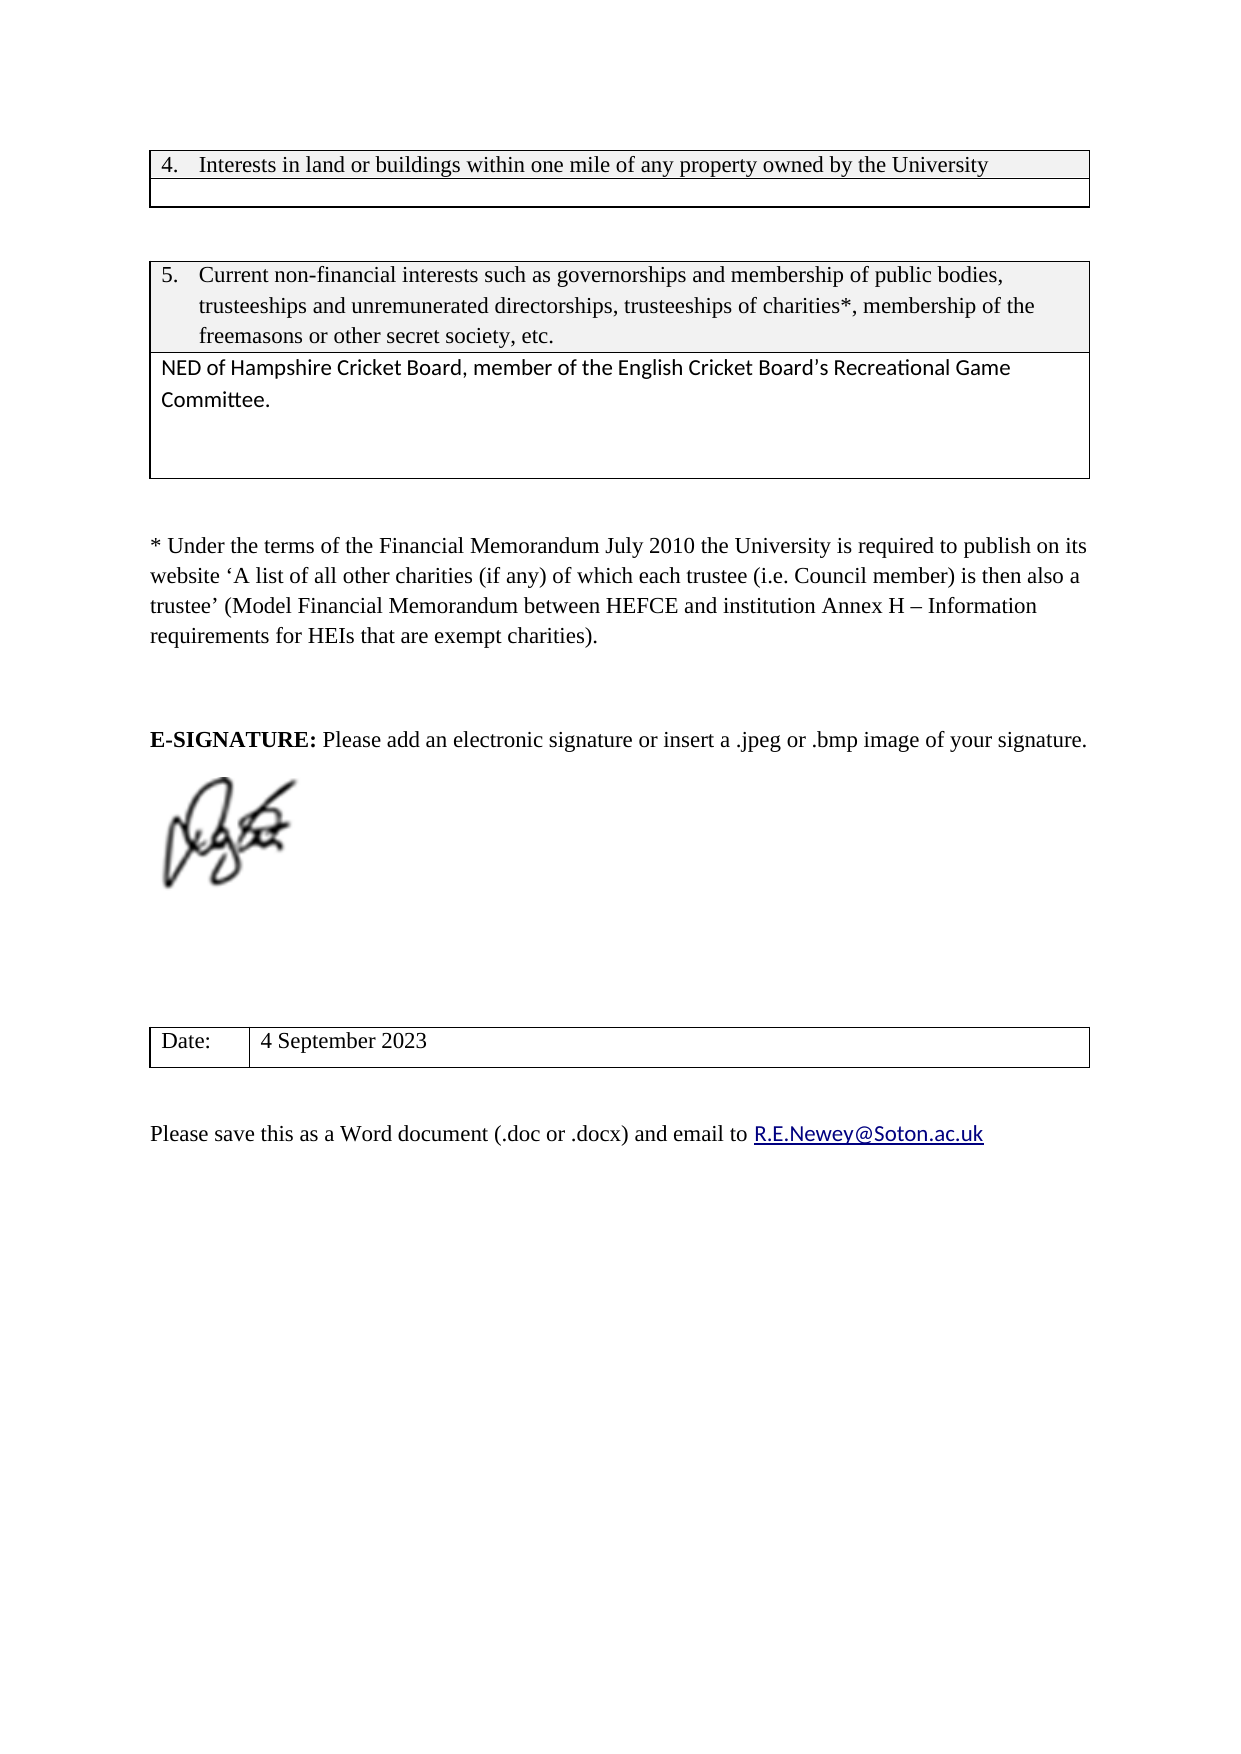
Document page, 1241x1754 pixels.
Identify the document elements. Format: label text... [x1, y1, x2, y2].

table_cell NED of Hampshire Cricket Board, member of the English Cricket Board’s Recreational Game Committee. [151, 353, 1089, 478]
table_header Date: [151, 1028, 249, 1067]
table_header Current non-financial interests such as governorships and membership of public bodies, trusteeships and unremunerated directorships, trusteeships of charities*, membership of the freemasons or other secret society, etc. [151, 262, 1089, 352]
text * Under the terms of the Financial Memorandum July 2010 the University is required to publish on its website ‘A list of all other charities (if any) of which each trustee (i.e. Council member) is then also a trustee’ (Model Financial Memorandum between HEFCE and institution Annex H – Information requirements for HEIs that are exempt charities). [150, 532, 1090, 649]
table_header 4 September 2023 [250, 1028, 1089, 1067]
table_cell [151, 179, 1089, 206]
text E-SIGNATURE: Please add an electronic signature or insert a .jpeg or .bmp image of your signature. [150, 727, 1090, 753]
table_header Interests in land or buildings within one mile of any property owned by the University [151, 151, 1089, 177]
text Please save this as a Word document (.doc or .docx) and email to R.E.Newey@Soton.ac.uk [150, 1119, 1090, 1147]
